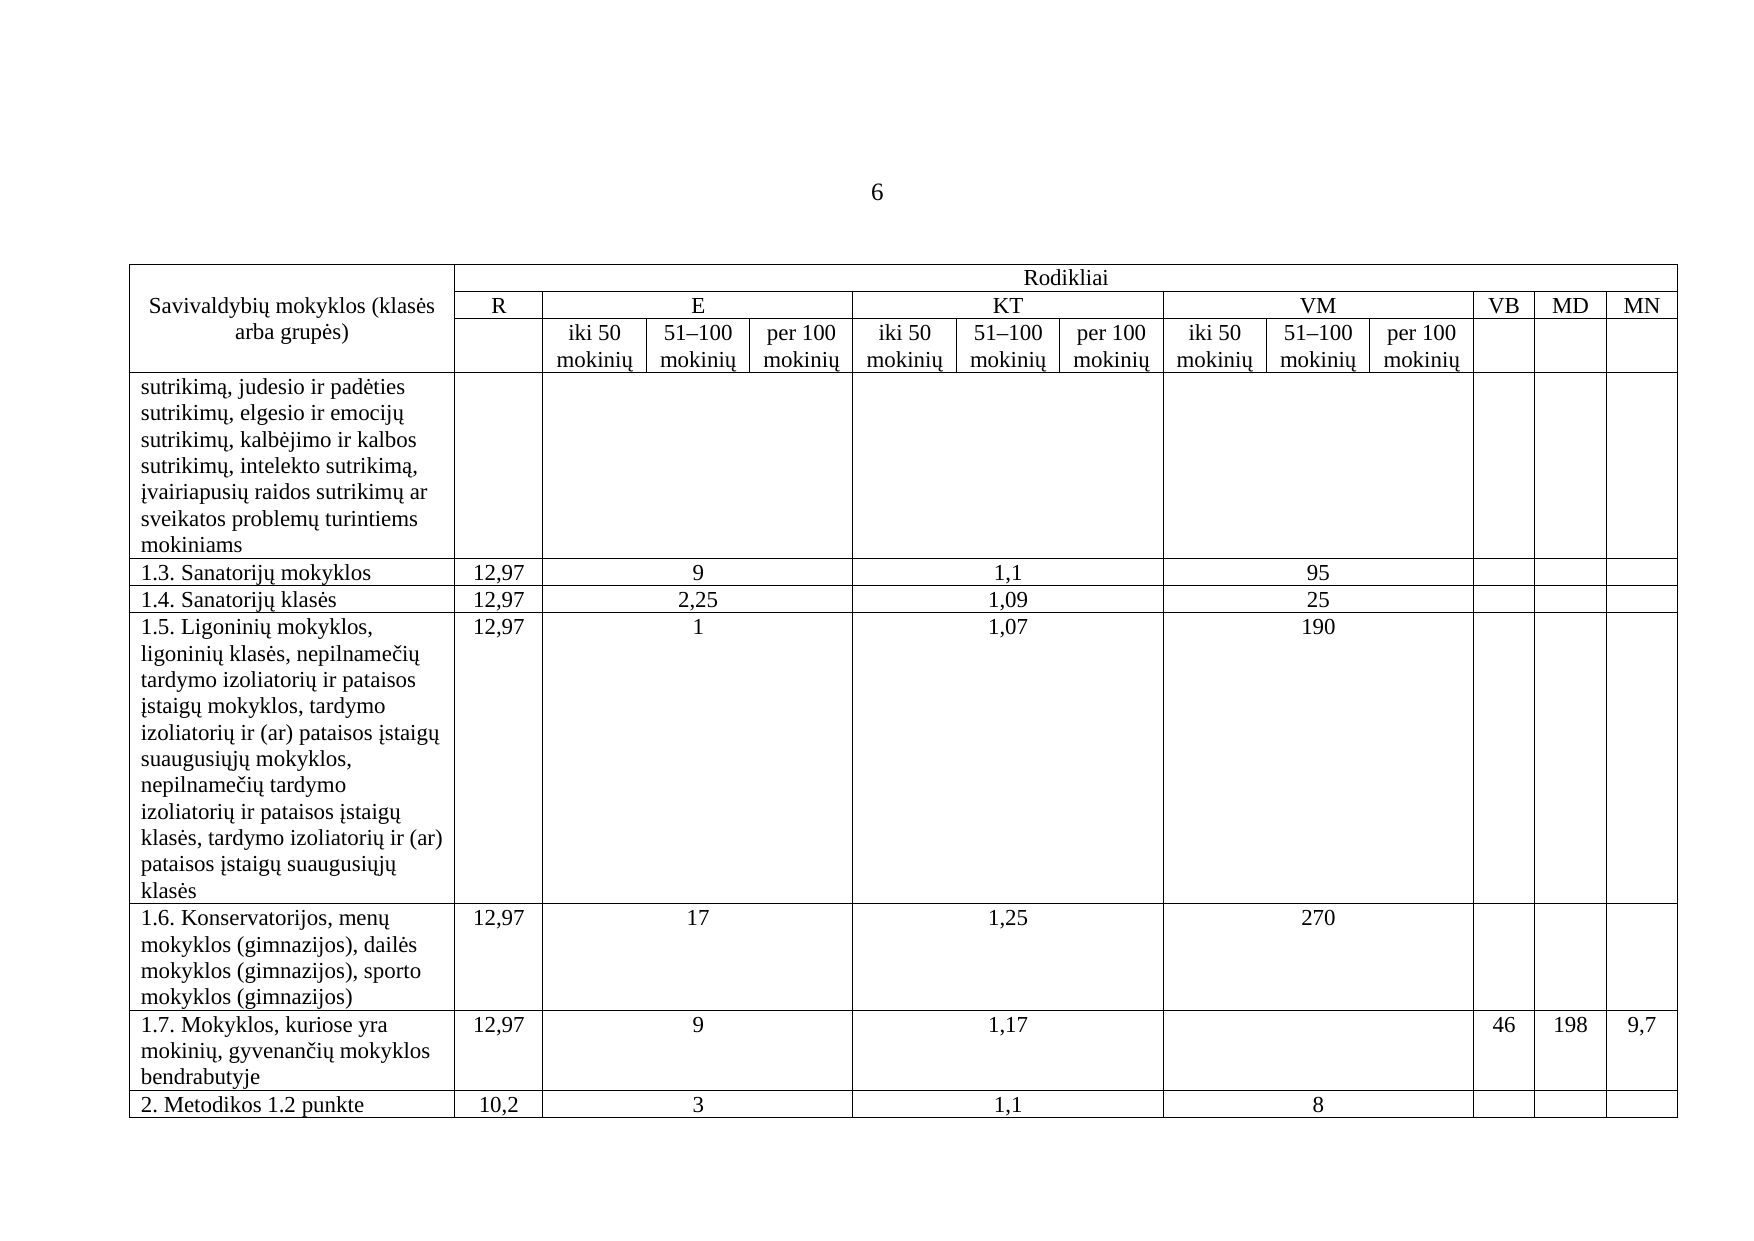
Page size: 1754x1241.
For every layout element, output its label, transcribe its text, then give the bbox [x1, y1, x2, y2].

table_cell [1474, 613, 1534, 903]
table_cell 17 [543, 904, 852, 1010]
table_cell [1474, 319, 1534, 372]
table_cell 9,7 [1607, 1011, 1677, 1090]
table_cell [1607, 559, 1677, 585]
table_cell MN [1607, 292, 1677, 318]
table_cell [1535, 559, 1606, 585]
table_cell sutrikimą, judesio ir padėties sutrikimų, elgesio ir emocijų sutrikimų, kalbėjimo ir kalbos sutrikimų, intelekto sutrikimą, įvairiapusių raidos sutrikimų ar sveikatos problemų turintiems mokiniams [130, 373, 454, 557]
table_cell 12,97 [455, 904, 542, 1010]
table_cell [1474, 1091, 1534, 1117]
table_header Savivaldybių mokyklos (klasės arba grupės) [130, 265, 454, 372]
table_cell 1,25 [853, 904, 1163, 1010]
table_cell [1535, 1091, 1606, 1117]
table_cell [1535, 613, 1606, 903]
table_cell [1607, 373, 1677, 557]
table_cell 10,2 [455, 1091, 542, 1117]
table_cell [1474, 559, 1534, 585]
table_cell [1164, 1011, 1473, 1090]
table_cell 1.5. Ligoninių mokyklos, ligoninių klasės, nepilnamečių tardymo izoliatorių ir pataisos įstaigų mokyklos, tardymo izoliatorių ir (ar) pataisos įstaigų suaugusiųjų mokyklos, nepilnamečių tardymo izoliatorių ir pataisos įstaigų klasės, tardymo izoliatorių ir (ar) pataisos įstaigų suaugusiųjų klasės [130, 613, 454, 903]
table_cell [1474, 904, 1534, 1010]
table_cell 9 [543, 1011, 852, 1090]
table_cell [455, 373, 542, 557]
table_cell [1535, 904, 1606, 1010]
table_cell 25 [1164, 586, 1473, 612]
table_cell MD [1535, 292, 1606, 318]
table_cell 8 [1164, 1091, 1473, 1117]
table_cell 1,17 [853, 1011, 1163, 1090]
table_cell 51–100 mokinių [1267, 319, 1369, 372]
table_cell [853, 373, 1163, 557]
table_cell [1607, 613, 1677, 903]
table_cell 12,97 [455, 1011, 542, 1090]
table_cell per 100 mokinių [750, 319, 852, 372]
table_cell 3 [543, 1091, 852, 1117]
table_cell [1607, 1091, 1677, 1117]
table_cell iki 50 mokinių [1164, 319, 1266, 372]
table_cell VB [1474, 292, 1534, 318]
table_cell 12,97 [455, 586, 542, 612]
table_cell [1535, 586, 1606, 612]
table_cell 270 [1164, 904, 1473, 1010]
table_cell [1607, 904, 1677, 1010]
table_cell 1.6. Konservatorijos, menų mokyklos (gimnazijos), dailės mokyklos (gimnazijos), sporto mokyklos (gimnazijos) [130, 904, 454, 1010]
table_cell 1.3. Sanatorijų mokyklos [130, 559, 454, 585]
table_cell 12,97 [455, 559, 542, 585]
table_cell [1164, 373, 1473, 557]
table_cell per 100 mokinių [1370, 319, 1473, 372]
table_cell [1607, 586, 1677, 612]
table_cell 1,07 [853, 613, 1163, 903]
table_cell 1 [543, 613, 852, 903]
table_cell [543, 373, 852, 557]
table_cell 2. Metodikos 1.2 punkte [130, 1091, 454, 1117]
table_cell 12,97 [455, 613, 542, 903]
table_cell 95 [1164, 559, 1473, 585]
table_cell 46 [1474, 1011, 1534, 1090]
table_cell 2,25 [543, 586, 852, 612]
table_cell [1474, 586, 1534, 612]
table_cell 9 [543, 559, 852, 585]
table_cell [1474, 373, 1534, 557]
table_cell iki 50 mokinių [543, 319, 646, 372]
table_cell [455, 319, 542, 372]
table_cell [1535, 373, 1606, 557]
table_cell 1,09 [853, 586, 1163, 612]
table_cell [1607, 319, 1677, 372]
table_cell 198 [1535, 1011, 1606, 1090]
table_header Rodikliai [455, 265, 1677, 291]
table_cell KT [853, 292, 1163, 318]
table_cell VM [1164, 292, 1473, 318]
table_cell 1.7. Mokyklos, kuriose yra mokinių, gyvenančių mokyklos bendrabutyje [130, 1011, 454, 1090]
table_cell 1,1 [853, 1091, 1163, 1117]
table_cell E [543, 292, 852, 318]
table_cell 1,1 [853, 559, 1163, 585]
table_cell 51–100 mokinių [957, 319, 1059, 372]
table_cell 51–100 mokinių [647, 319, 749, 372]
table_cell R [455, 292, 542, 318]
table_cell [1535, 319, 1606, 372]
table_cell iki 50 mokinių [853, 319, 956, 372]
table_cell 190 [1164, 613, 1473, 903]
table_cell per 100 mokinių [1060, 319, 1163, 372]
table_cell 1.4. Sanatorijų klasės [130, 586, 454, 612]
